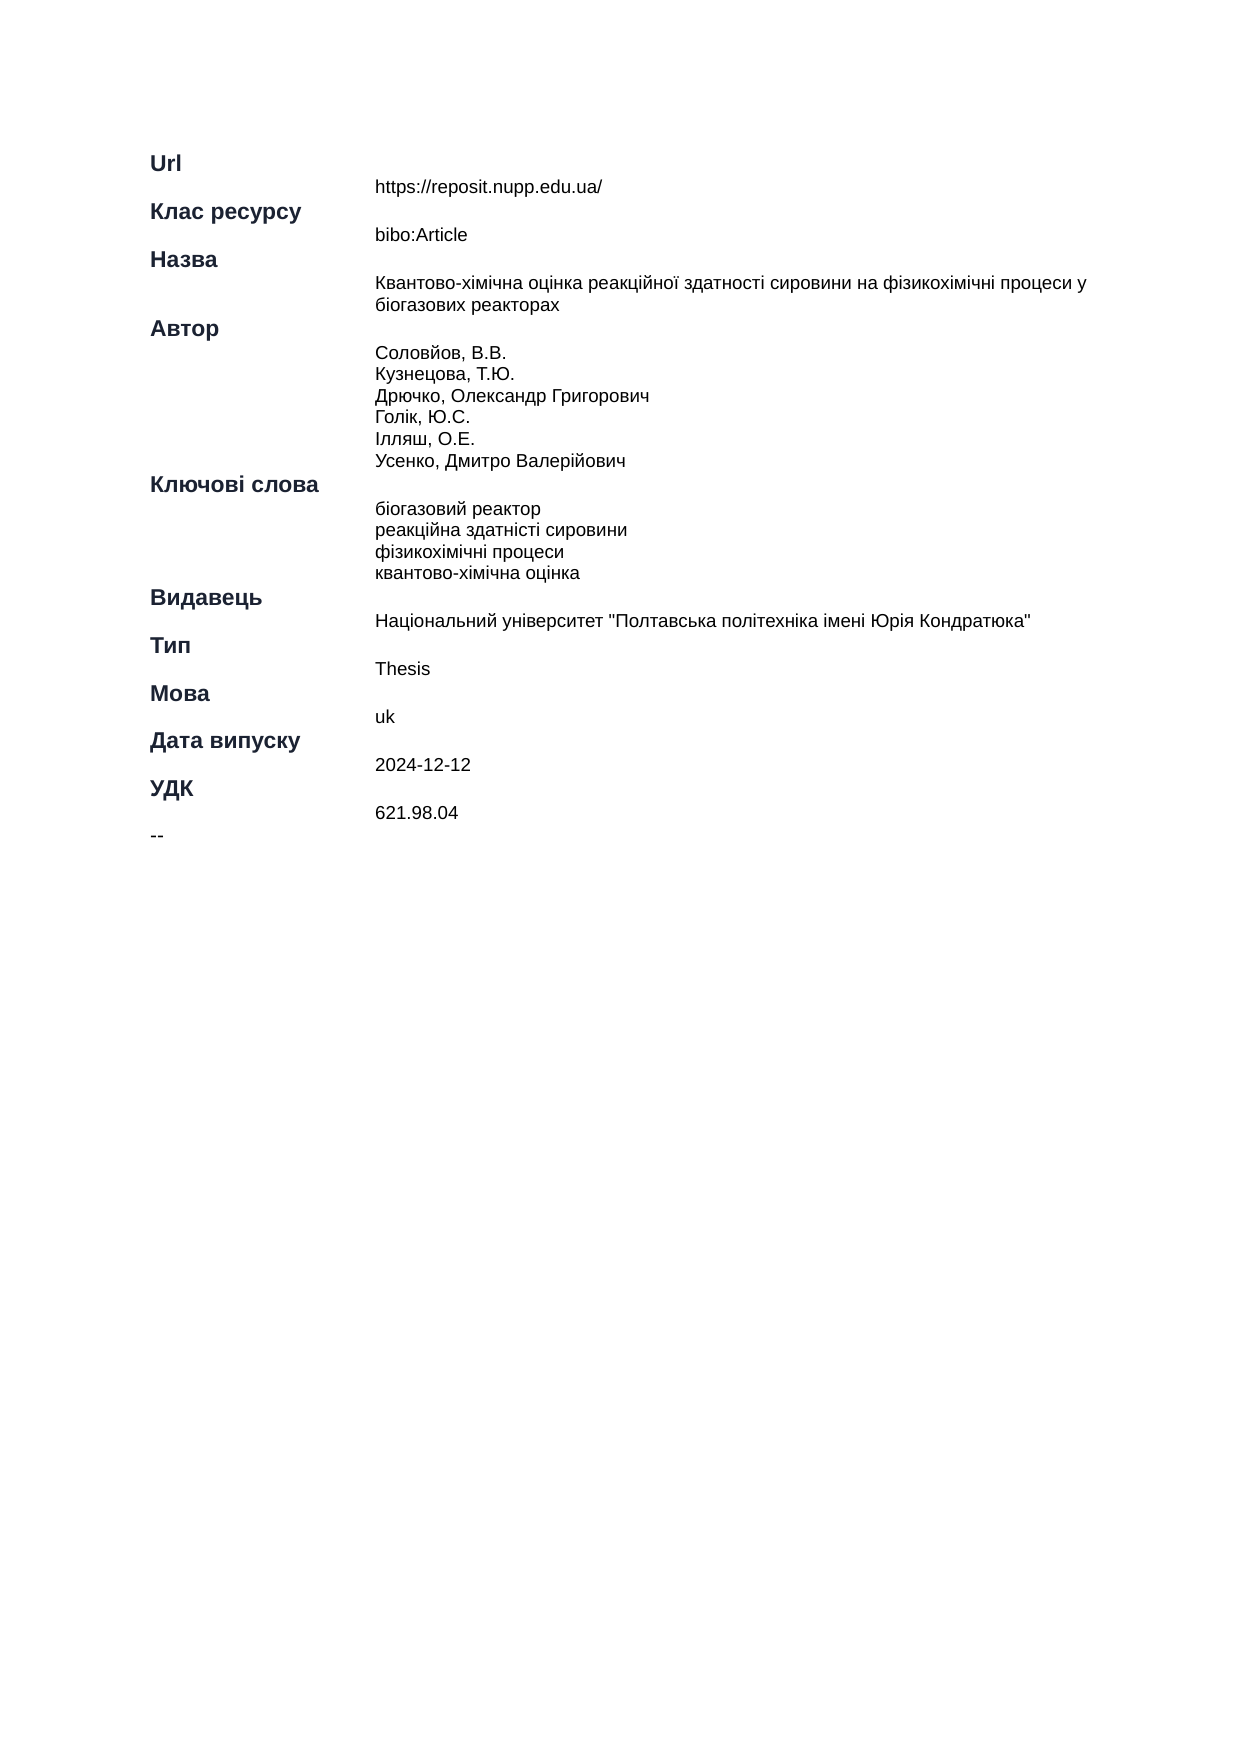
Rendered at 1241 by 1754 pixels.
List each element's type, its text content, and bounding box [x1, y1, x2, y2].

text фізикохімічні процеси [375, 541, 1090, 562]
text Усенко, Дмитро Валерійович [375, 449, 1090, 471]
text Ілляш, О.Е. [375, 428, 1090, 449]
text Url [150, 150, 1090, 176]
text uk [375, 706, 1090, 727]
text Дата випуску [150, 727, 1090, 754]
text Назва [150, 246, 1090, 272]
text Ключові слова [150, 471, 1090, 497]
text УДК [150, 775, 1090, 802]
text Thesis [375, 658, 1090, 679]
text Квантово-хімічна оцінка реакційної здатності сировини на фізикохімічні процеси у біогазових реакторах [375, 272, 1090, 315]
text Видавець [150, 584, 1090, 610]
text квантово-хімічна оцінка [375, 562, 1090, 584]
text https://reposit.nupp.edu.ua/ [375, 176, 1090, 198]
text Національний університет "Полтавська політехніка імені Юрія Кондратюка" [375, 610, 1090, 632]
text Кузнецова, Т.Ю. [375, 363, 1090, 385]
text Мова [150, 679, 1090, 706]
text -- [150, 823, 1090, 847]
text 2024-12-12 [375, 754, 1090, 775]
text Соловйов, В.В. [375, 342, 1090, 363]
text Тип [150, 632, 1090, 658]
text 621.98.04 [375, 802, 1090, 823]
text Клас ресурсу [150, 198, 1090, 224]
text біогазовий реактор [375, 497, 1090, 519]
text bibo:Article [375, 224, 1090, 246]
text Дрючко, Олександр Григорович [375, 385, 1090, 406]
text Голік, Ю.С. [375, 406, 1090, 428]
text Автор [150, 315, 1090, 342]
text реакційна здатністі сировини [375, 519, 1090, 541]
